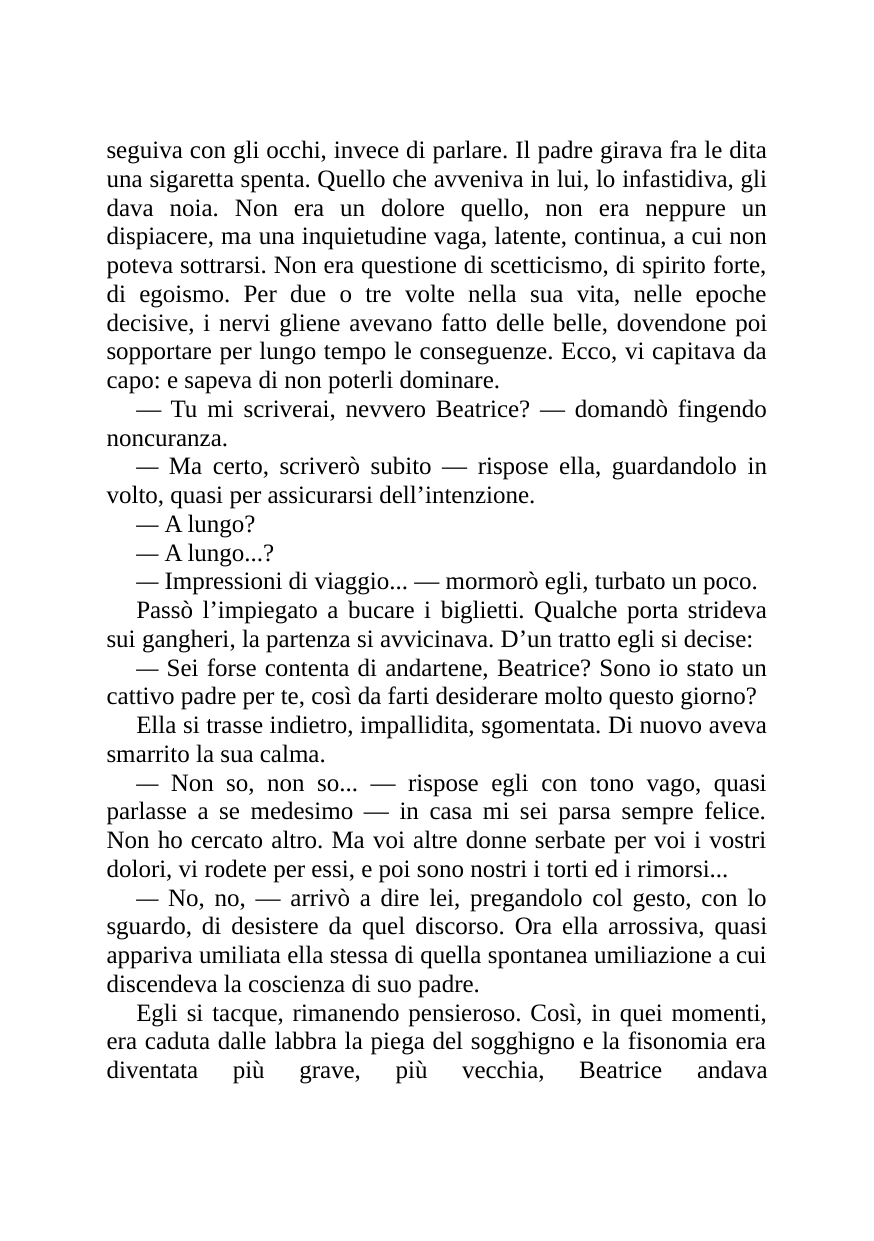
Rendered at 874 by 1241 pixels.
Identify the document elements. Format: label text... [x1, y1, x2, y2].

text — Ma certo, scriverò subito — rispose ella, guardandolo in volto, quasi per assicurarsi dell’intenzione. [106, 451, 768, 509]
text — Non so, non so... — rispose egli con tono vago, quasi parlasse a se medesimo — in casa mi sei parsa sempre felice. Non ho cercato altro. Ma voi altre donne serbate per voi i vostri dolori, vi rodete per essi, e poi sono nostri i torti ed i rimorsi... [106, 768, 768, 883]
text — No, no, — arrivò a dire lei, pregandolo col gesto, con lo sguardo, di desistere da quel discorso. Ora ella arrossiva, quasi appariva umiliata ella stessa di quella spontanea umiliazione a cui discendeva la coscienza di suo padre. [106, 883, 768, 998]
text — Impressioni di viaggio... — mormorò egli, turbato un poco. [106, 566, 768, 595]
text — A lungo? [106, 509, 768, 538]
text seguiva con gli occhi, invece di parlare. Il padre girava fra le dita una sigaretta spenta. Quello che avveniva in lui, lo infastidiva, gli dava noia. Non era un dolore quello, non era neppure un dispiacere, ma una inquietudine vaga, latente, continua, a cui non poteva sottrarsi. Non era questione di scetticismo, di spirito forte, di egoismo. Per due o tre volte nella sua vita, nelle epoche decisive, i nervi gliene avevano fatto delle belle, dovendone poi sopportare per lungo tempo le conseguenze. Ecco, vi capitava da capo: e sapeva di non poterli dominare. [106, 135, 768, 394]
text — Tu mi scriverai, nevvero Beatrice? — domandò fingendo noncuranza. [106, 394, 768, 451]
text Egli si tacque, rimanendo pensieroso. Così, in quei momenti, era caduta dalle labbra la piega del sogghigno e la fisonomia era diventata più grave, più vecchia, Beatrice andava [106, 998, 768, 1084]
text Passò l’impiegato a bucare i biglietti. Qualche porta strideva sui gangheri, la partenza si avvicinava. D’un tratto egli si decise: [106, 595, 768, 653]
text — Sei forse contenta di andartene, Beatrice? Sono io stato un cattivo padre per te, così da farti desiderare molto questo giorno? [106, 653, 768, 710]
text Ella si trasse indietro, impallidita, sgomentata. Di nuovo aveva smarrito la sua calma. [106, 710, 768, 768]
text — A lungo...? [106, 538, 768, 566]
